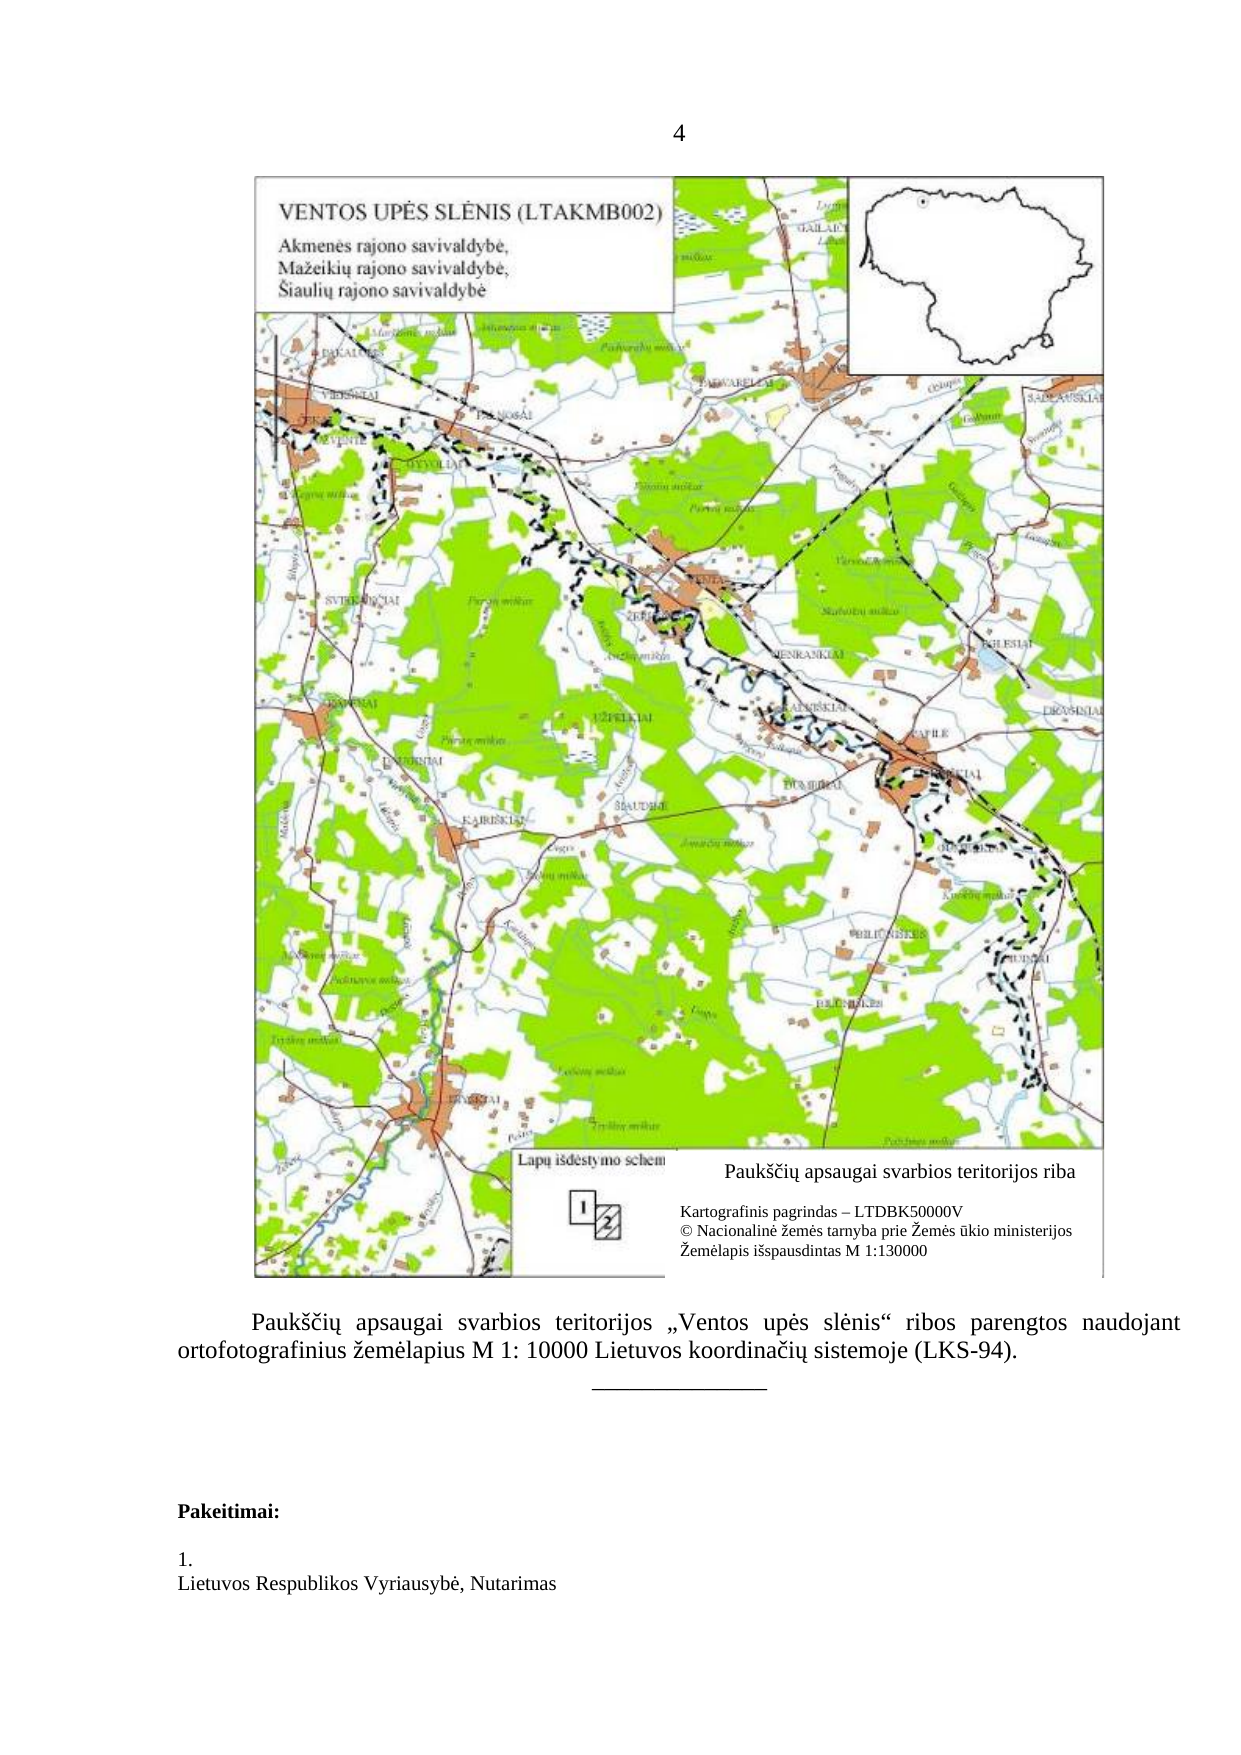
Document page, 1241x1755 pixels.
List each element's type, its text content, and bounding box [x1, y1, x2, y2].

text 1. [177, 1547, 1181, 1571]
text Žemėlapis išspausdintas M 1:130000 [680, 1240, 1087, 1259]
text Pakeitimai: [177, 1498, 1181, 1523]
text Paukščių apsaugai svarbios teritorijos „Ventos upės slėnis“ ribos parengtos naudojant ortofotografinius žemėlapius M 1: 10000 Lietuvos koordinačių sistemoje (LKS-94). [177, 1307, 1181, 1364]
text ______________ [177, 1364, 1181, 1393]
text Kartografinis pagrindas – LTDBK50000V © Nacionalinė žemės tarnyba prie Žemės ūkio ministerijos [680, 1202, 1087, 1240]
text Lietuvos Respublikos Vyriausybė, Nutarimas [177, 1571, 1181, 1595]
text Paukščių apsaugai svarbios teritorijos riba [680, 1159, 1087, 1183]
